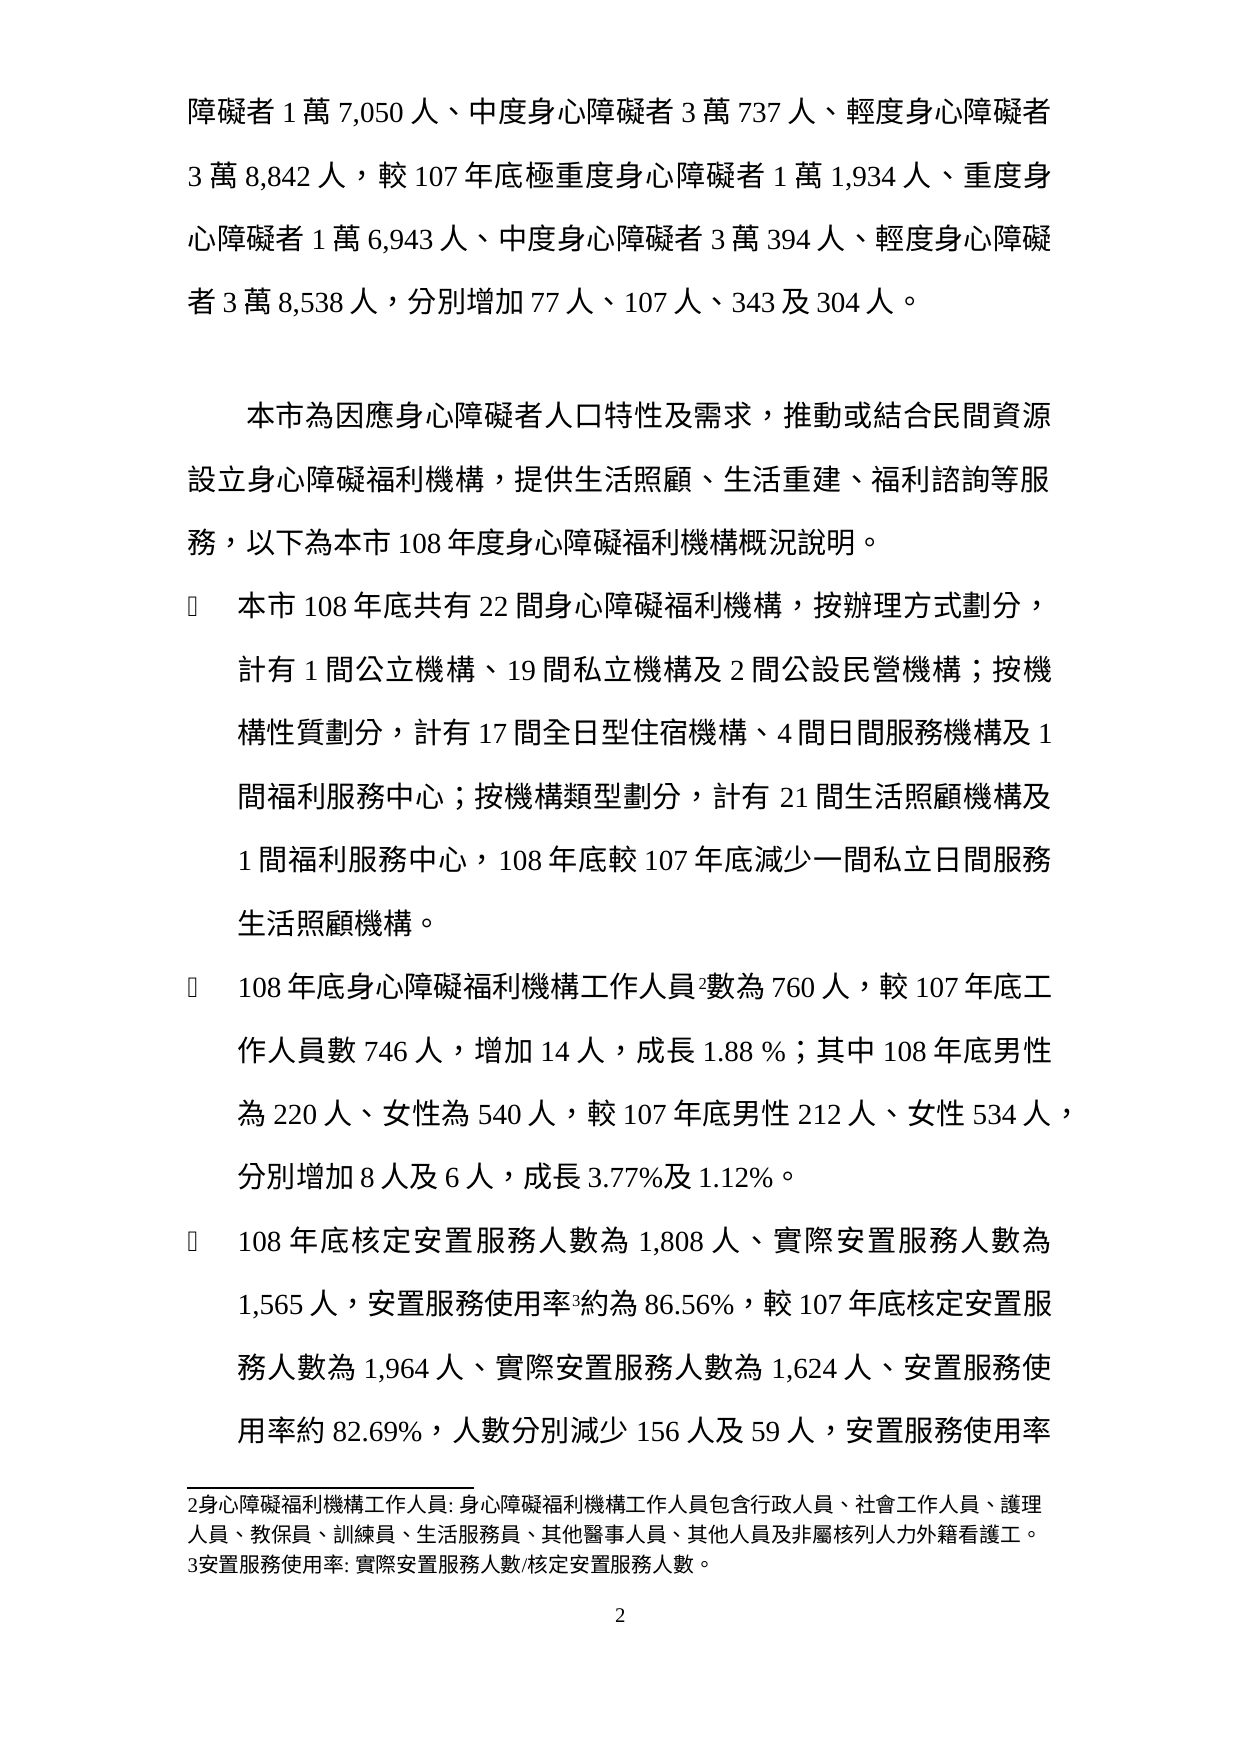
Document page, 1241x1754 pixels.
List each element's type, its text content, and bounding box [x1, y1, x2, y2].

text 本市為因應身心障礙者人口特性及需求，推動或結合民間資源設立身心障礙福利機構，提供生活照顧、生活重建、福利諮詢等服務，以下為本市108年度身心障礙福利機構概況說明。 [187, 393, 1053, 562]
list 108年底核定安置服務人數為1,808人、實際安置服務人數為1,565人，安置服務使用率約為86.56%，較107年底核定安置服務人數為1,964人、實際安置服務人數為1,624人、安置服務使用率約82.69%，人數分別減少156人及59人，安置服務使用率 [187, 1217, 1053, 1450]
list 身心障礙福利機構工作人員: 身心障礙福利機構工作人員包含行政人員、社會工作人員、護理人員、教保員、訓練員、生活服務員、其他醫事人員、其他人員及非屬核列人力外籍看護工。 [187, 1488, 1053, 1548]
list 108年底身心障礙福利機構工作人員數為760人，較107年底工作人員數746人，增加14人，成長1.88 %；其中108年底男性為220人、女性為540人，較107年底男性212人、女性534人，分別增加8人及6人，成長3.77%及1.12%。 [187, 964, 1053, 1196]
text 依身心障礙者權益保護法所稱之身心障礙者，指身體系統構造或功能有損傷或不全導致顯著偏離或喪失，影響其活動與參與社會生活，經醫事、社會工作、特殊教育與職業輔導評量等相關專業人員組成之專業團隊鑑定及評估，領有身心障礙證明者。本市108年底身心障礙者人數總計9萬8,640人，較107年底總計人數9萬7,809人，增加831人，漲幅約0.85%，近年身心障礙者人數變化趨勢詳如圖1。依性別區分，108年底男性5萬4,356人、女性4萬4,284人，較107年底男性5萬4,062人、女性4萬3,747人，分別增加294人及537人，漲幅約0.54%及1.23%；依年齡層區分，108年底0至3歲身心障礙者120人、3至6歲508人、6至12歲1,340人、12至15歲859人、15至18歲960人、18至30歲5,399人、30至45歲11,321人、45至60歲22,426人、60至65歲10,798人、65歲以上44,909人，較107年底0至3歲117人、3至6歲431人、6至12歲1,316人、12至15歲856人、15至18歲1,021人、18至30歲5,489人、30至45歲11,446人、45至60歲23,213人、60至65歲10,481人、65歲以上43,439人，分別增加3人、77人、24人、3人、減少61人、90人、125人、787人、增加317人及1,470人；另依障礙等級別區分，108年底極重度身心障礙者1萬2,011人、重度身心障礙者1萬7,050人、中度身心障礙者3萬737人、輕度身心障礙者3萬8,842人，較107年底極重度身心障礙者1萬1,934人、重度身心障礙者1萬6,943人、中度身心障礙者3萬394人、輕度身心障礙者3萬8,538人，分別增加77人、107人、343及304人。 [187, 89, 1053, 321]
list 安置服務使用率: 實際安置服務人數/核定安置服務人數。 [187, 1548, 1053, 1578]
list 本市108年底共有22間身心障礙福利機構，按辦理方式劃分，計有1間公立機構、19間私立機構及2間公設民營機構；按機構性質劃分，計有17間全日型住宿機構、4間日間服務機構及1間福利服務中心；按機構類型劃分，計有21間生活照顧機構及1間福利服務中心，108年底較107年底減少一間私立日間服務生活照顧機構。 [187, 583, 1053, 942]
